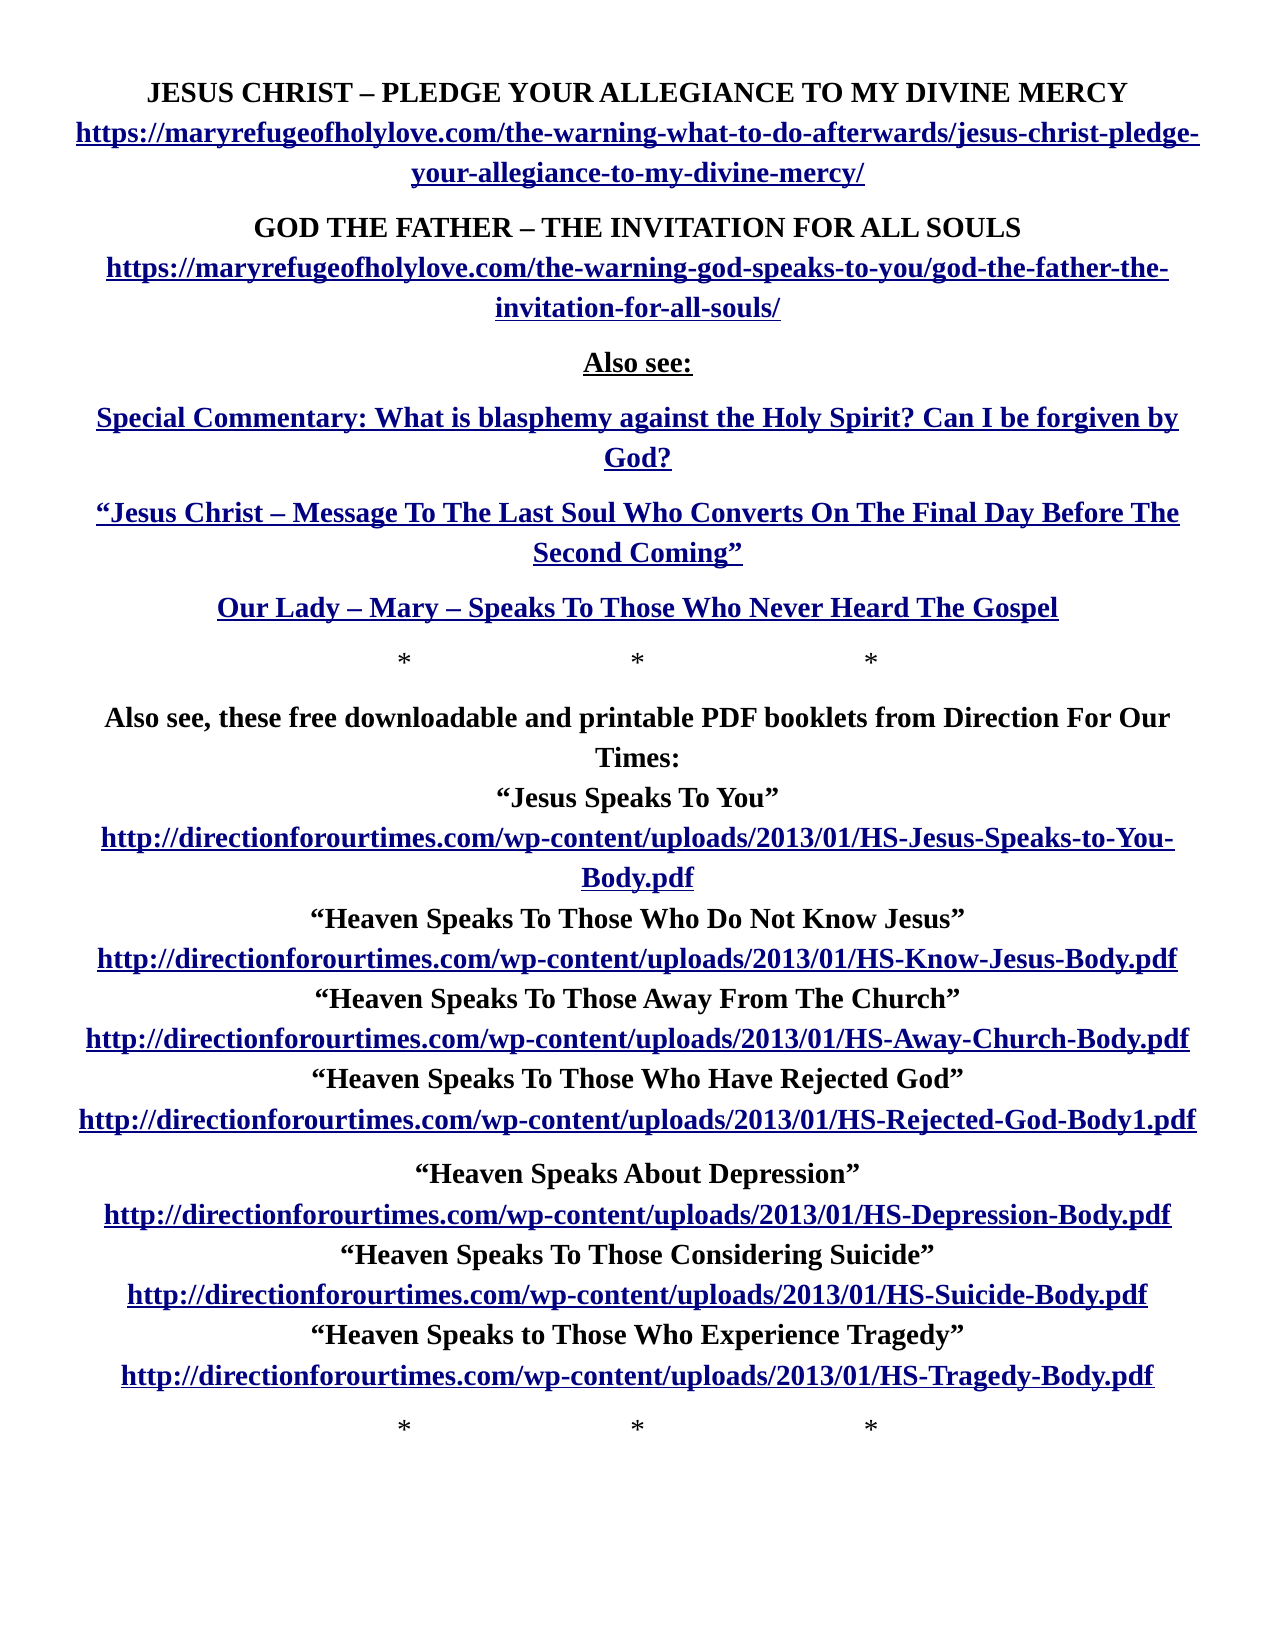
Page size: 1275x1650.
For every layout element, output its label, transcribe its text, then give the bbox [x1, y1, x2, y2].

text Also see, these free downloadable and printable PDF booklets from Direction For Our Times: “Jesus Speaks To You” http://directionforourtimes.com/wp-content/uploads/2013/01/HS-Jesus-Speaks-to-You-Body.pdf “Heaven Speaks To Those Who Do Not Know Jesus” http://directionforourtimes.com/wp-content/uploads/2013/01/HS-Know-Jesus-Body.pdf “Heaven Speaks To Those Away From The Church” http://directionforourtimes.com/wp-content/uploads/2013/01/HS-Away-Church-Body.pdf “Heaven Speaks To Those Who Have Rejected God” http://directionforourtimes.com/wp-content/uploads/2013/01/HS-Rejected-God-Body1.pdf [75, 700, 1200, 1135]
text Special Commentary: What is blasphemy against the Holy Spirit? Can I be forgiven by God? [75, 400, 1200, 474]
text “Jesus Christ – Message To The Last Soul Who Converts On The Final Day Before The Second Coming” [75, 495, 1200, 569]
text * * * [75, 1412, 1200, 1446]
text * * * [75, 645, 1200, 678]
text “Heaven Speaks About Depression” http://directionforourtimes.com/wp-content/uploads/2013/01/HS-Depression-Body.pdf “Heaven Speaks To Those Considering Suicide” http://directionforourtimes.com/wp-content/uploads/2013/01/HS-Suicide-Body.pdf “Heaven Speaks to Those Who Experience Tragedy” http://directionforourtimes.com/wp-content/uploads/2013/01/HS-Tragedy-Body.pdf [75, 1157, 1200, 1391]
text your-allegiance-to-my-divine-mercy/ [75, 145, 1200, 189]
text JESUS CHRIST – PLEDGE YOUR ALLEGIANCE TO MY DIVINE MERCY https://maryrefugeofholylove.com/the-warning-what-to-do-afterwards/jesus-christ-pledge- [75, 75, 1200, 144]
text Our Lady – Mary – Speaks To Those Who Never Heard The Gospel [75, 590, 1200, 624]
text GOD THE FATHER – THE INVITATION FOR ALL SOULS https://maryrefugeofholylove.com/the-warning-god-speaks-to-you/god-the-father-the-invitation-for-all-souls/ [75, 210, 1200, 324]
text Also see: [75, 345, 1200, 379]
